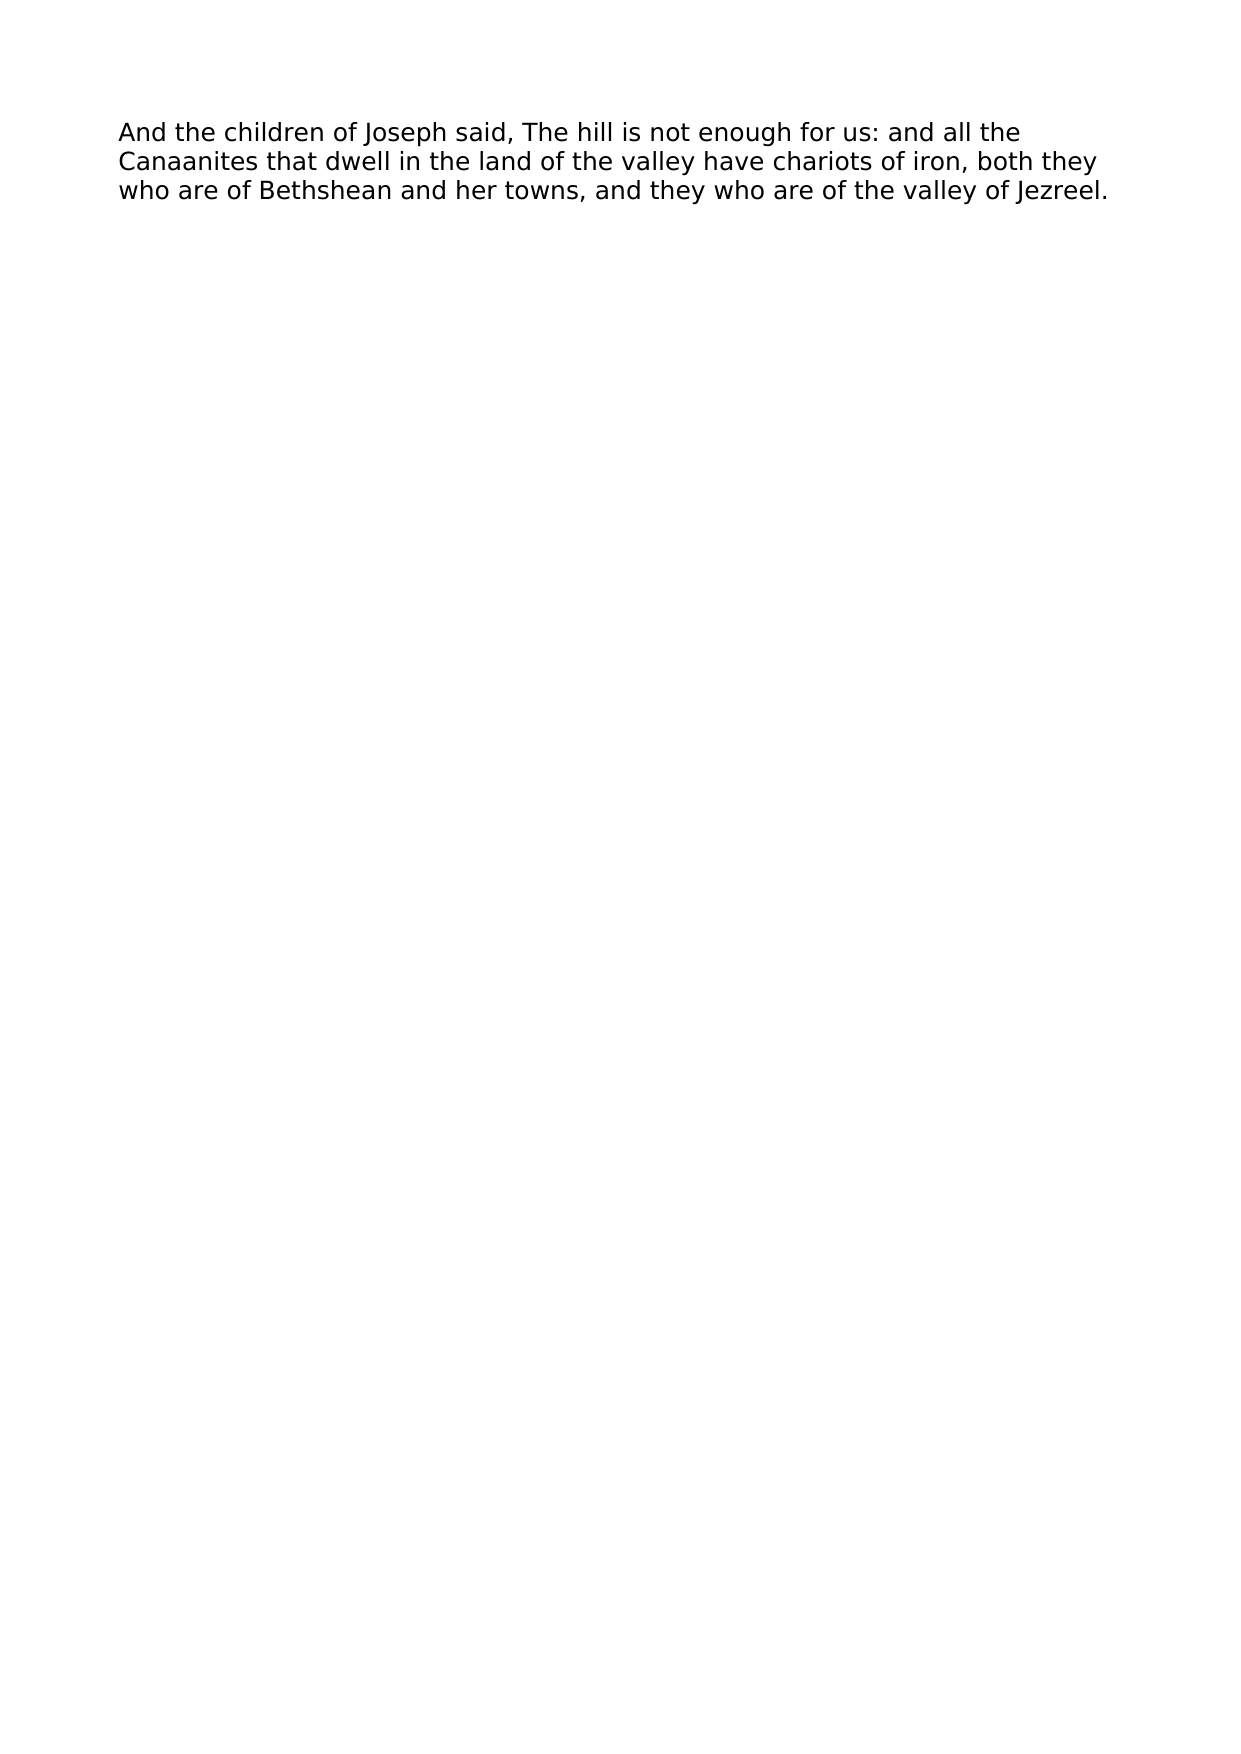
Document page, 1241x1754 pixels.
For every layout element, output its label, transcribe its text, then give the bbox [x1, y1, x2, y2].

text And the children of Joseph said, The hill is not enough for us: and all the Canaanites that dwell in the land of the valley have chariots of iron, both they who are of Bethshean and her towns, and they who are of the valley of Jezreel. [118, 118, 1122, 206]
